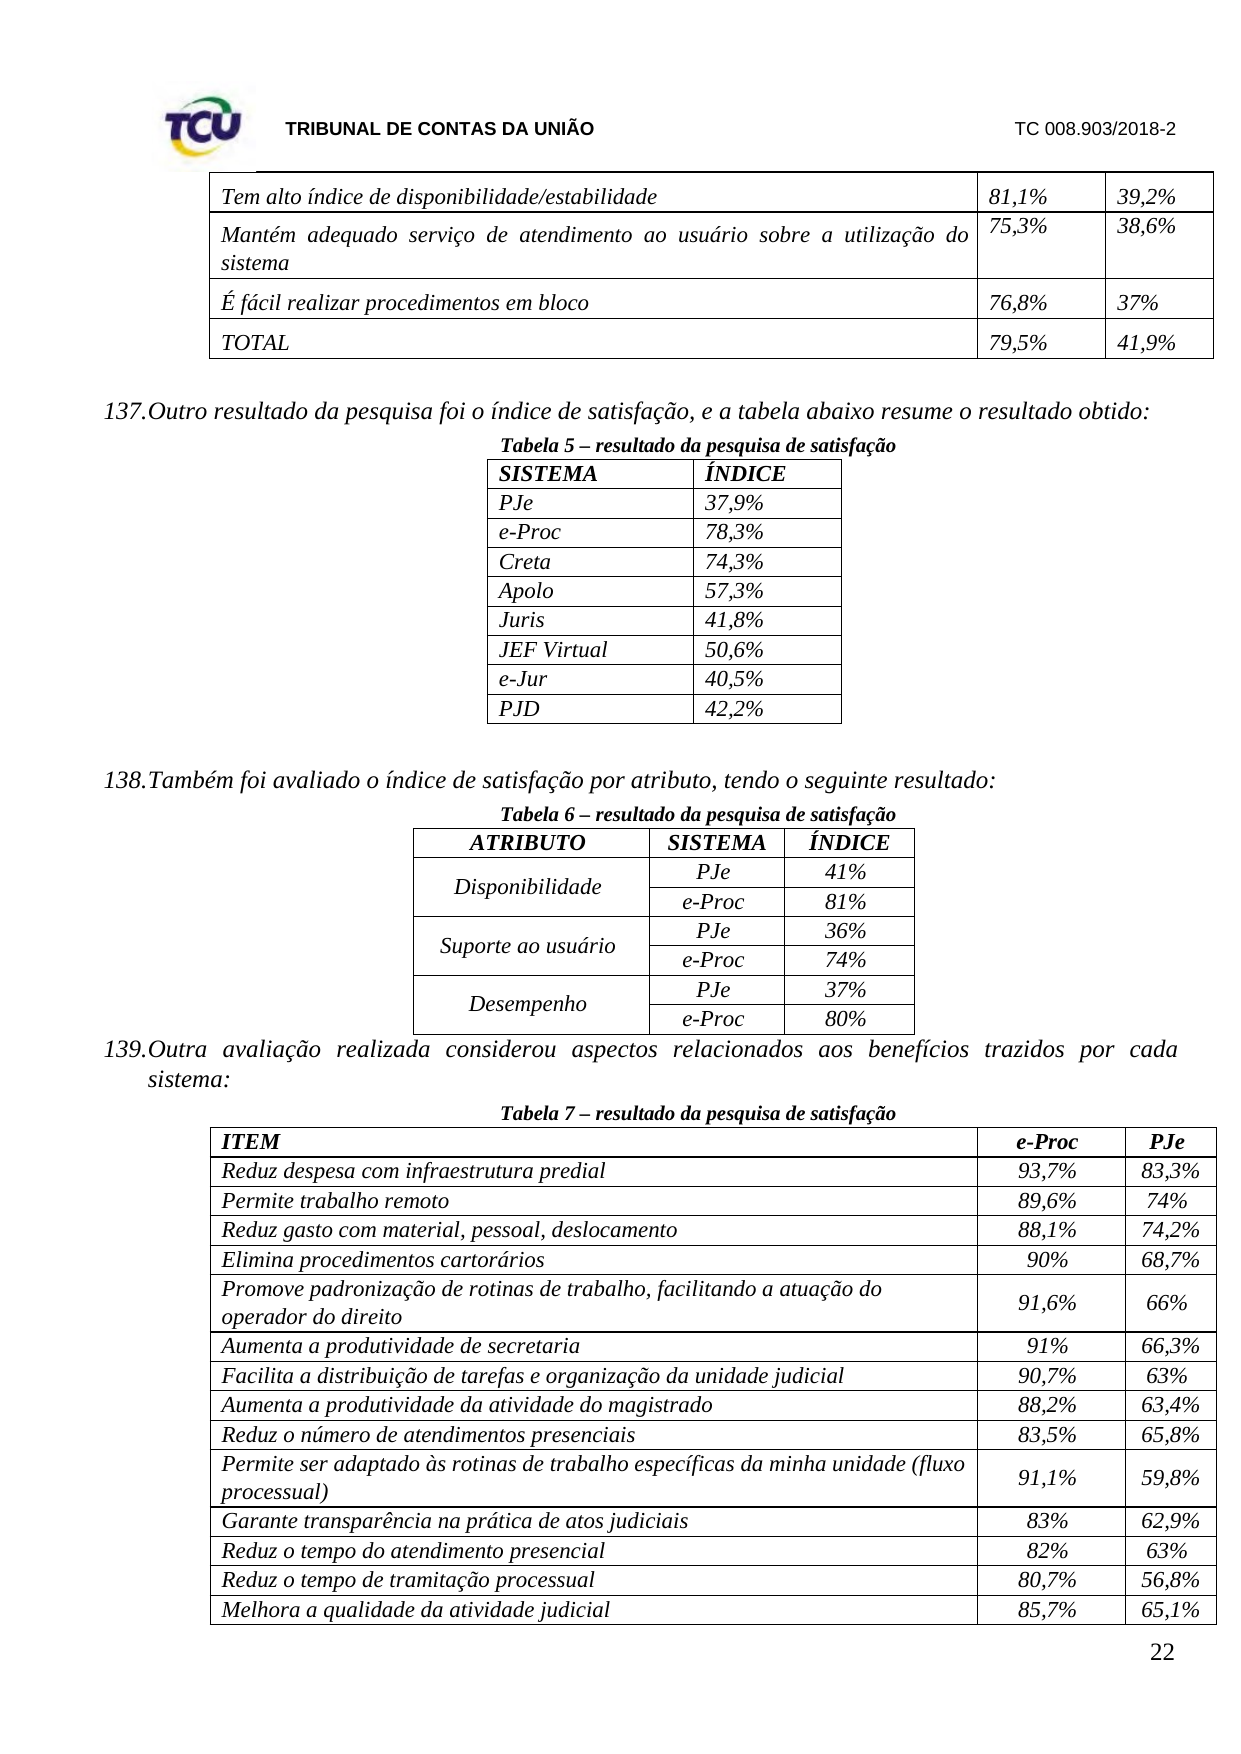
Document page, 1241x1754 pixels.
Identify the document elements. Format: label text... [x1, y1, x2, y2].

table_header ATRIBUTO [414, 829, 649, 857]
table_cell Aumenta a produtividade da atividade do magistrado [211, 1391, 977, 1419]
list Outro resultado da pesquisa foi o índice de satisfação, e a tabela abaixo resume o resultado obtido: [103, 396, 1182, 424]
table_cell 40,5% [694, 665, 841, 694]
table_cell Suporte ao usuário [414, 917, 649, 975]
table_cell Apolo [488, 577, 693, 606]
table_cell Mantém adequado serviço de atendimento ao usuário sobre a utilização do sistema [210, 213, 977, 278]
table_cell 37,9% [694, 489, 841, 517]
table_cell 57,3% [694, 577, 841, 606]
table_cell 83,5% [978, 1421, 1125, 1449]
table_cell Reduz gasto com material, pessoal, deslocamento [211, 1216, 977, 1244]
table_cell 42,2% [694, 695, 841, 723]
table_cell Creta [488, 548, 693, 576]
table_cell 83,3% [1126, 1158, 1216, 1186]
table_cell 91,1% [978, 1450, 1125, 1506]
table_cell PJD [488, 695, 693, 723]
table_cell e-Jur [488, 665, 693, 694]
table_cell 81,1% [978, 173, 1105, 211]
table_cell 39,2% [1106, 173, 1213, 211]
table_cell TOTAL [210, 319, 977, 357]
table_cell 56,8% [1126, 1566, 1216, 1594]
table_cell Elimina procedimentos cartorários [211, 1246, 977, 1274]
table_cell 93,7% [978, 1158, 1125, 1186]
table_cell 75,3% [978, 213, 1105, 278]
table_cell 65,1% [1126, 1596, 1216, 1624]
table_cell 65,8% [1126, 1421, 1216, 1449]
text Tabela 6 – resultado da pesquisa de satisfação [222, 802, 1182, 826]
table_cell JEF Virtual [488, 636, 693, 664]
table_cell 90% [978, 1246, 1125, 1274]
table_cell 68,7% [1126, 1246, 1216, 1274]
table_cell 41% [785, 858, 914, 887]
table_cell 88,2% [978, 1391, 1125, 1419]
table_header ITEM [211, 1128, 977, 1156]
table_cell PJe [650, 858, 784, 887]
table_cell 81% [785, 888, 914, 916]
table_cell Aumenta a produtividade de secretaria [211, 1333, 977, 1361]
table_header ÍNDICE [785, 829, 914, 857]
table_cell 80,7% [978, 1566, 1125, 1594]
table_cell 63% [1126, 1537, 1216, 1565]
table_cell 62,9% [1126, 1508, 1216, 1536]
table_cell Desempenho [414, 976, 649, 1033]
table_cell 89,6% [978, 1187, 1125, 1215]
list Também foi avaliado o índice de satisfação por atributo, tendo o seguinte resultado: [103, 765, 1182, 793]
table_cell Garante transparência na prática de atos judiciais [211, 1508, 977, 1536]
text Tabela 7 – resultado da pesquisa de satisfação [222, 1101, 1182, 1125]
table_cell 79,5% [978, 319, 1105, 357]
table_cell 74,3% [694, 548, 841, 576]
table_cell 63% [1126, 1362, 1216, 1390]
table_header PJe [1126, 1128, 1216, 1156]
table_cell 74,2% [1126, 1216, 1216, 1244]
table_cell Promove padronização de rotinas de trabalho, facilitando a atuação do operador do direito [211, 1275, 977, 1331]
table_cell 41,8% [694, 607, 841, 635]
table_cell Juris [488, 607, 693, 635]
table_cell 41,9% [1106, 319, 1213, 357]
table_cell Permite ser adaptado às rotinas de trabalho específicas da minha unidade (fluxo processual) [211, 1450, 977, 1506]
list Outra avaliação realizada considerou aspectos relacionados aos benefícios trazidos por cada sistema: [103, 1034, 1182, 1093]
table_cell e-Proc [650, 946, 784, 975]
table_header SISTEMA [650, 829, 784, 857]
table_cell e-Proc [650, 1005, 784, 1033]
table_cell 82% [978, 1537, 1125, 1565]
table_cell Melhora a qualidade da atividade judicial [211, 1596, 977, 1624]
table_header SISTEMA [488, 460, 693, 488]
table_cell 76,8% [978, 279, 1105, 318]
table_cell 90,7% [978, 1362, 1125, 1390]
table_cell 91% [978, 1333, 1125, 1361]
table_cell 85,7% [978, 1596, 1125, 1624]
table_cell Facilita a distribuição de tarefas e organização da unidade judicial [211, 1362, 977, 1390]
table_cell e-Proc [488, 519, 693, 547]
table_cell 37% [1106, 279, 1213, 318]
table_cell 59,8% [1126, 1450, 1216, 1506]
table_cell 74% [1126, 1187, 1216, 1215]
table_cell 78,3% [694, 519, 841, 547]
table_cell Reduz despesa com infraestrutura predial [211, 1158, 977, 1186]
table_header e-Proc [978, 1128, 1125, 1156]
table_cell 83% [978, 1508, 1125, 1536]
table_cell 74% [785, 946, 914, 975]
table_cell Permite trabalho remoto [211, 1187, 977, 1215]
table_cell 80% [785, 1005, 914, 1033]
table_cell 66% [1126, 1275, 1216, 1331]
table_cell É fácil realizar procedimentos em bloco [210, 279, 977, 318]
table_cell e-Proc [650, 888, 784, 916]
table_cell Disponibilidade [414, 858, 649, 916]
table_cell PJe [650, 917, 784, 945]
text Tabela 5 – resultado da pesquisa de satisfação [222, 433, 1182, 457]
table_cell 37% [785, 976, 914, 1004]
table_header ÍNDICE [694, 460, 841, 488]
table_cell 63,4% [1126, 1391, 1216, 1419]
table_cell Reduz o número de atendimentos presenciais [211, 1421, 977, 1449]
table_cell 38,6% [1106, 213, 1213, 278]
table_cell PJe [488, 489, 693, 517]
table_cell 36% [785, 917, 914, 945]
picture [151, 81, 257, 172]
table_cell 66,3% [1126, 1333, 1216, 1361]
table_cell Reduz o tempo do atendimento presencial [211, 1537, 977, 1565]
table_cell 88,1% [978, 1216, 1125, 1244]
table_cell 91,6% [978, 1275, 1125, 1331]
table_cell 50,6% [694, 636, 841, 664]
table_cell Reduz o tempo de tramitação processual [211, 1566, 977, 1594]
table_cell Tem alto índice de disponibilidade/estabilidade [210, 173, 977, 211]
table_cell PJe [650, 976, 784, 1004]
